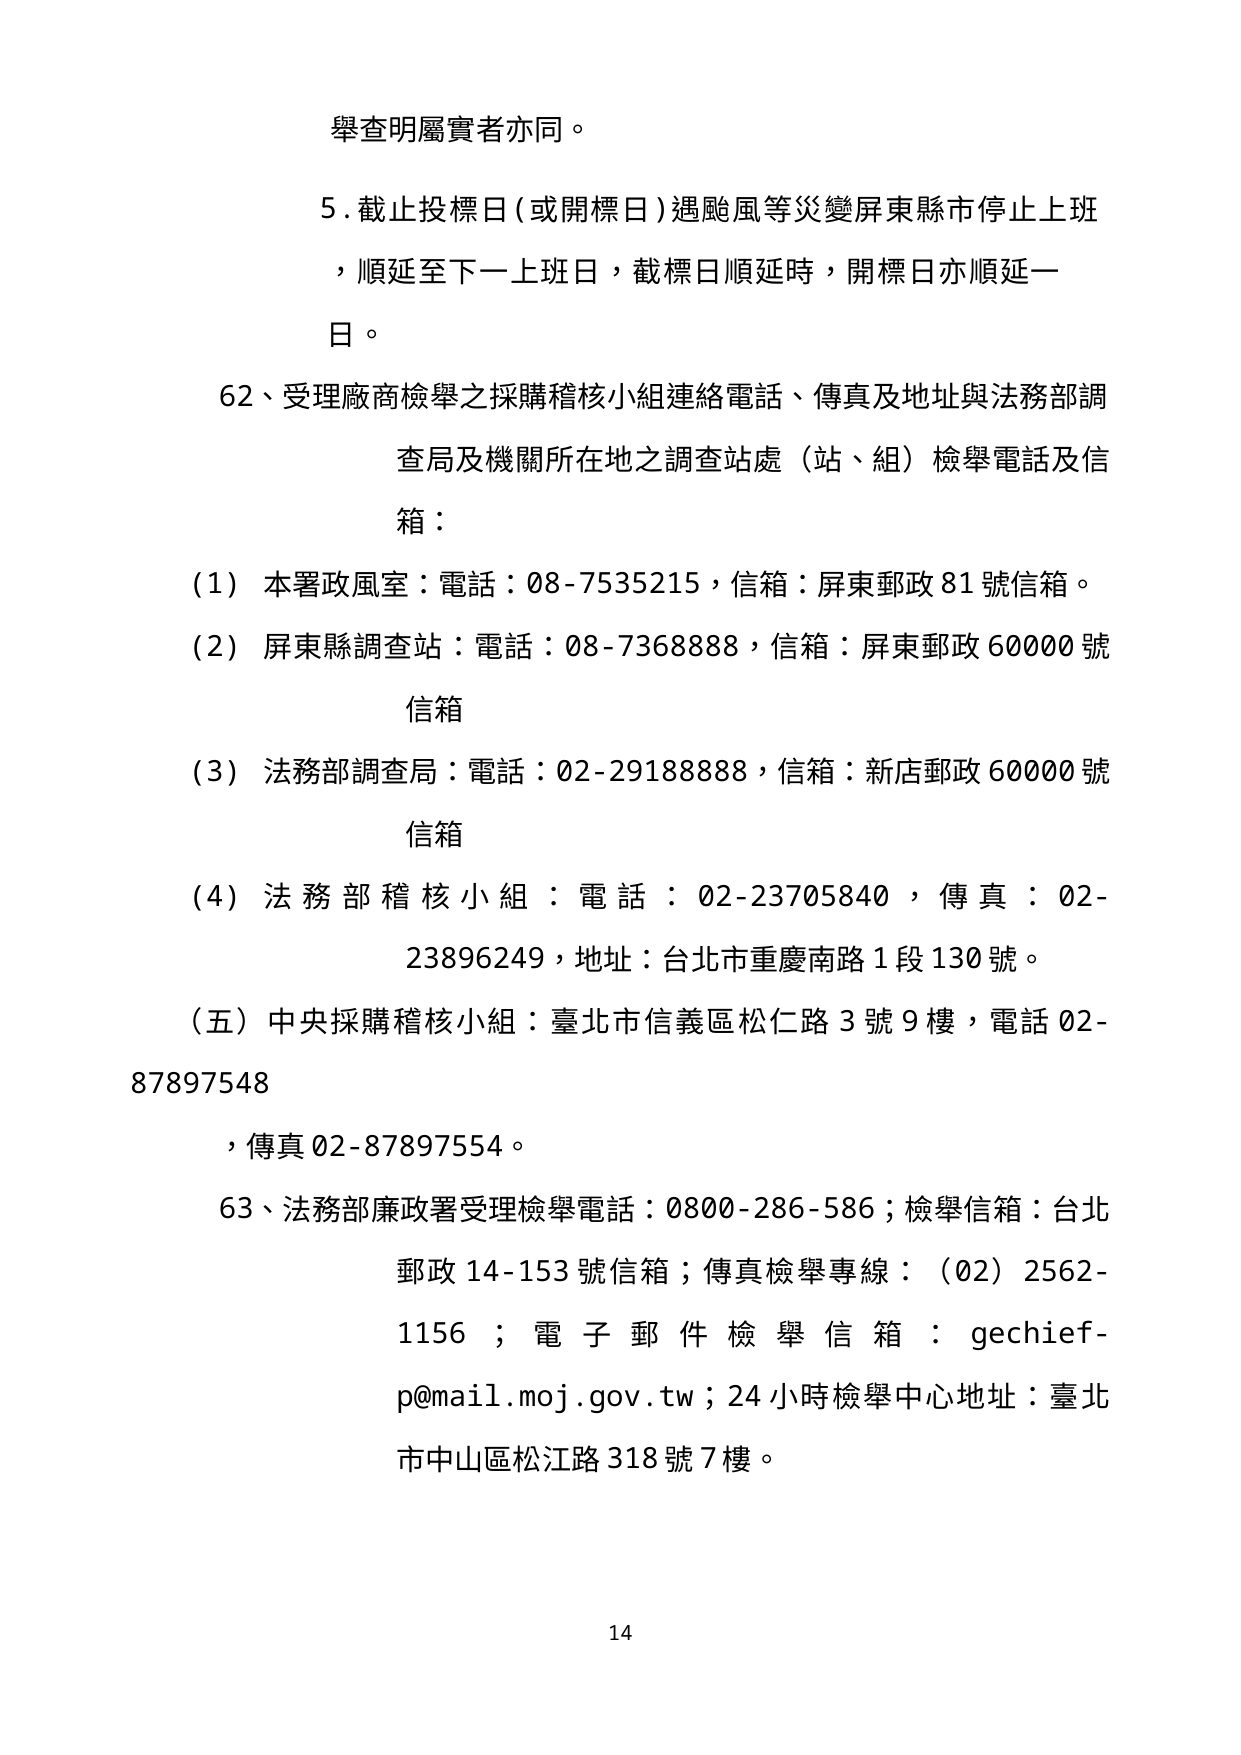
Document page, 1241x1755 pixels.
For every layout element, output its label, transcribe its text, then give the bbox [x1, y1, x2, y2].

list 法務部調查局：電話：02-29188888，信箱：新店郵政60000號信箱 [188, 728, 1110, 853]
list 法務部廉政署受理檢舉電話：0800-286-586；檢舉信箱：台北郵政14-153號信箱；傳真檢舉專線：（02）2562-1156；電子郵件檢舉信箱：gechief-p@mail.moj.gov.tw；24小時檢舉中心地址：臺北市中山區松江路318號7樓。 [218, 1166, 1110, 1478]
list 法務部稽核小組：電話：02-23705840，傳真：02-23896249，地址：台北市重慶南路1段130號。 [188, 853, 1110, 978]
text 5.截止投標日(或開標日)遇颱風等災變屏東縣市停止上班 [130, 166, 1110, 228]
text （五）中央採購稽核小組：臺北市信義區松仁路3號9樓，電話02-87897548 [130, 978, 1110, 1103]
text ，傳真02-87897554。 [130, 1103, 1110, 1166]
text 日。 [230, 291, 1110, 353]
text 舉查明屬實者亦同。 [242, 103, 1110, 150]
list 屏東縣調查站：電話：08-7368888，信箱：屏東郵政60000號信箱 [188, 603, 1110, 728]
list 本署政風室：電話：08-7535215，信箱：屏東郵政81號信箱。 [188, 541, 1110, 603]
list 受理廠商檢舉之採購稽核小組連絡電話、傳真及地址與法務部調查局及機關所在地之調查站處（站、組）檢舉電話及信箱： [218, 353, 1110, 541]
text ，順延至下一上班日，截標日順延時，開標日亦順延一 [230, 228, 1110, 291]
